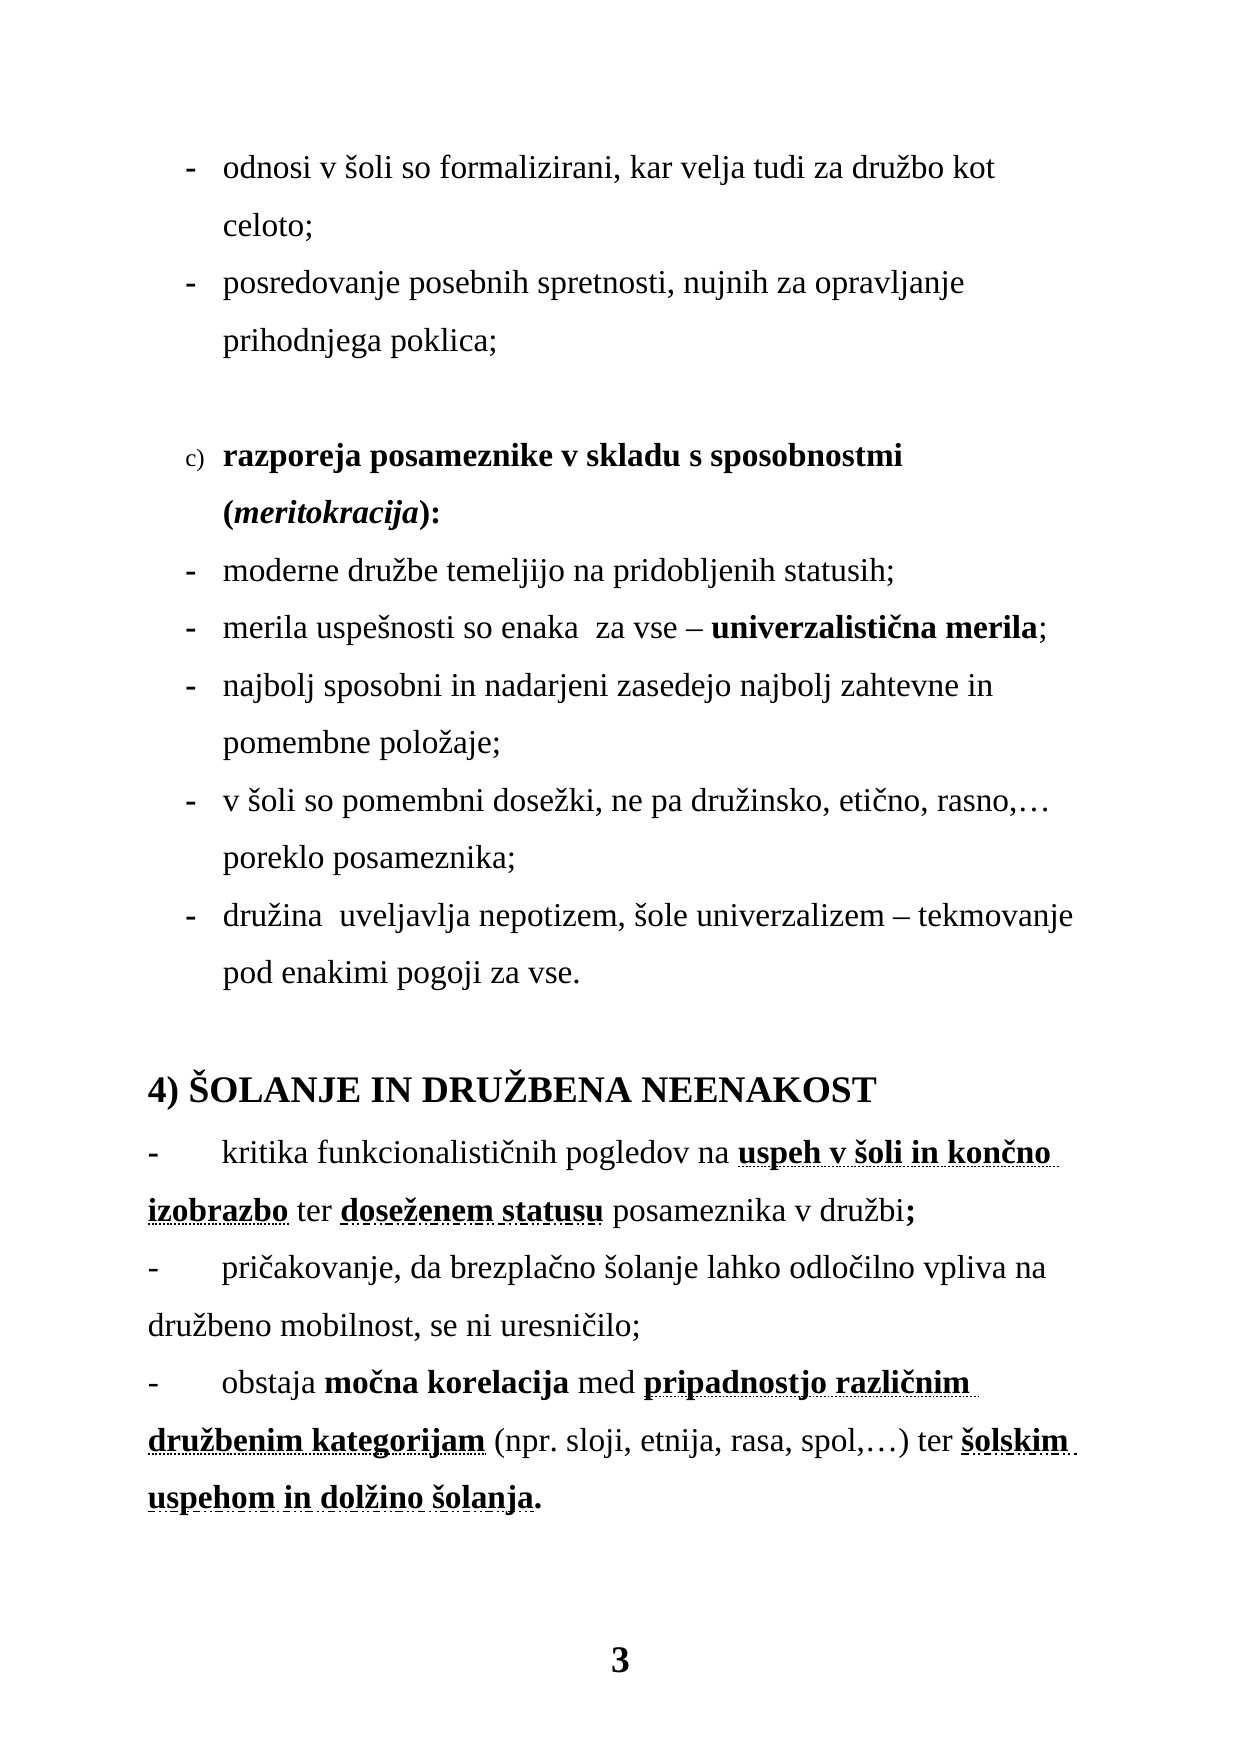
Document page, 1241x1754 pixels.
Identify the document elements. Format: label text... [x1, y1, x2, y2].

list posredovanje posebnih spretnosti, nujnih za opravljanje prihodnjega poklica; [185, 263, 1093, 358]
text - obstaja močna korelacija med pripadnostjo različnim družbenim kategorijam (npr. sloji, etnija, rasa, spol,…) ter šolskim uspehom in dolžino šolanja. [148, 1362, 1093, 1516]
list merila uspešnosti so enaka za vse – univerzalistična merila; [185, 608, 1093, 646]
list v šoli so pomembni dosežki, ne pa družinsko, etično, rasno,… poreklo posameznika; [185, 780, 1093, 876]
list razporeja posameznike v skladu s sposobnostmi (meritokracija): [185, 435, 1093, 531]
list odnosi v šoli so formalizirani, kar velja tudi za družbo kot celoto; [185, 148, 1093, 243]
list moderne družbe temeljijo na pridobljenih statusih; [185, 550, 1093, 588]
text - kritika funkcionalističnih pogledov na uspeh v šoli in končno izobrazbo ter doseženem statusu posameznika v družbi; [148, 1132, 1093, 1228]
text 4) ŠOLANJE IN DRUŽBENA NEENAKOST [148, 1068, 1093, 1111]
list družina uveljavlja nepotizem, šole univerzalizem – tekmovanje pod enakimi pogoji za vse. [185, 895, 1093, 991]
list najbolj sposobni in nadarjeni zasedejo najbolj zahtevne in pomembne položaje; [185, 665, 1093, 761]
text - pričakovanje, da brezplačno šolanje lahko odločilno vpliva na družbeno mobilnost, se ni uresničilo; [148, 1247, 1093, 1343]
